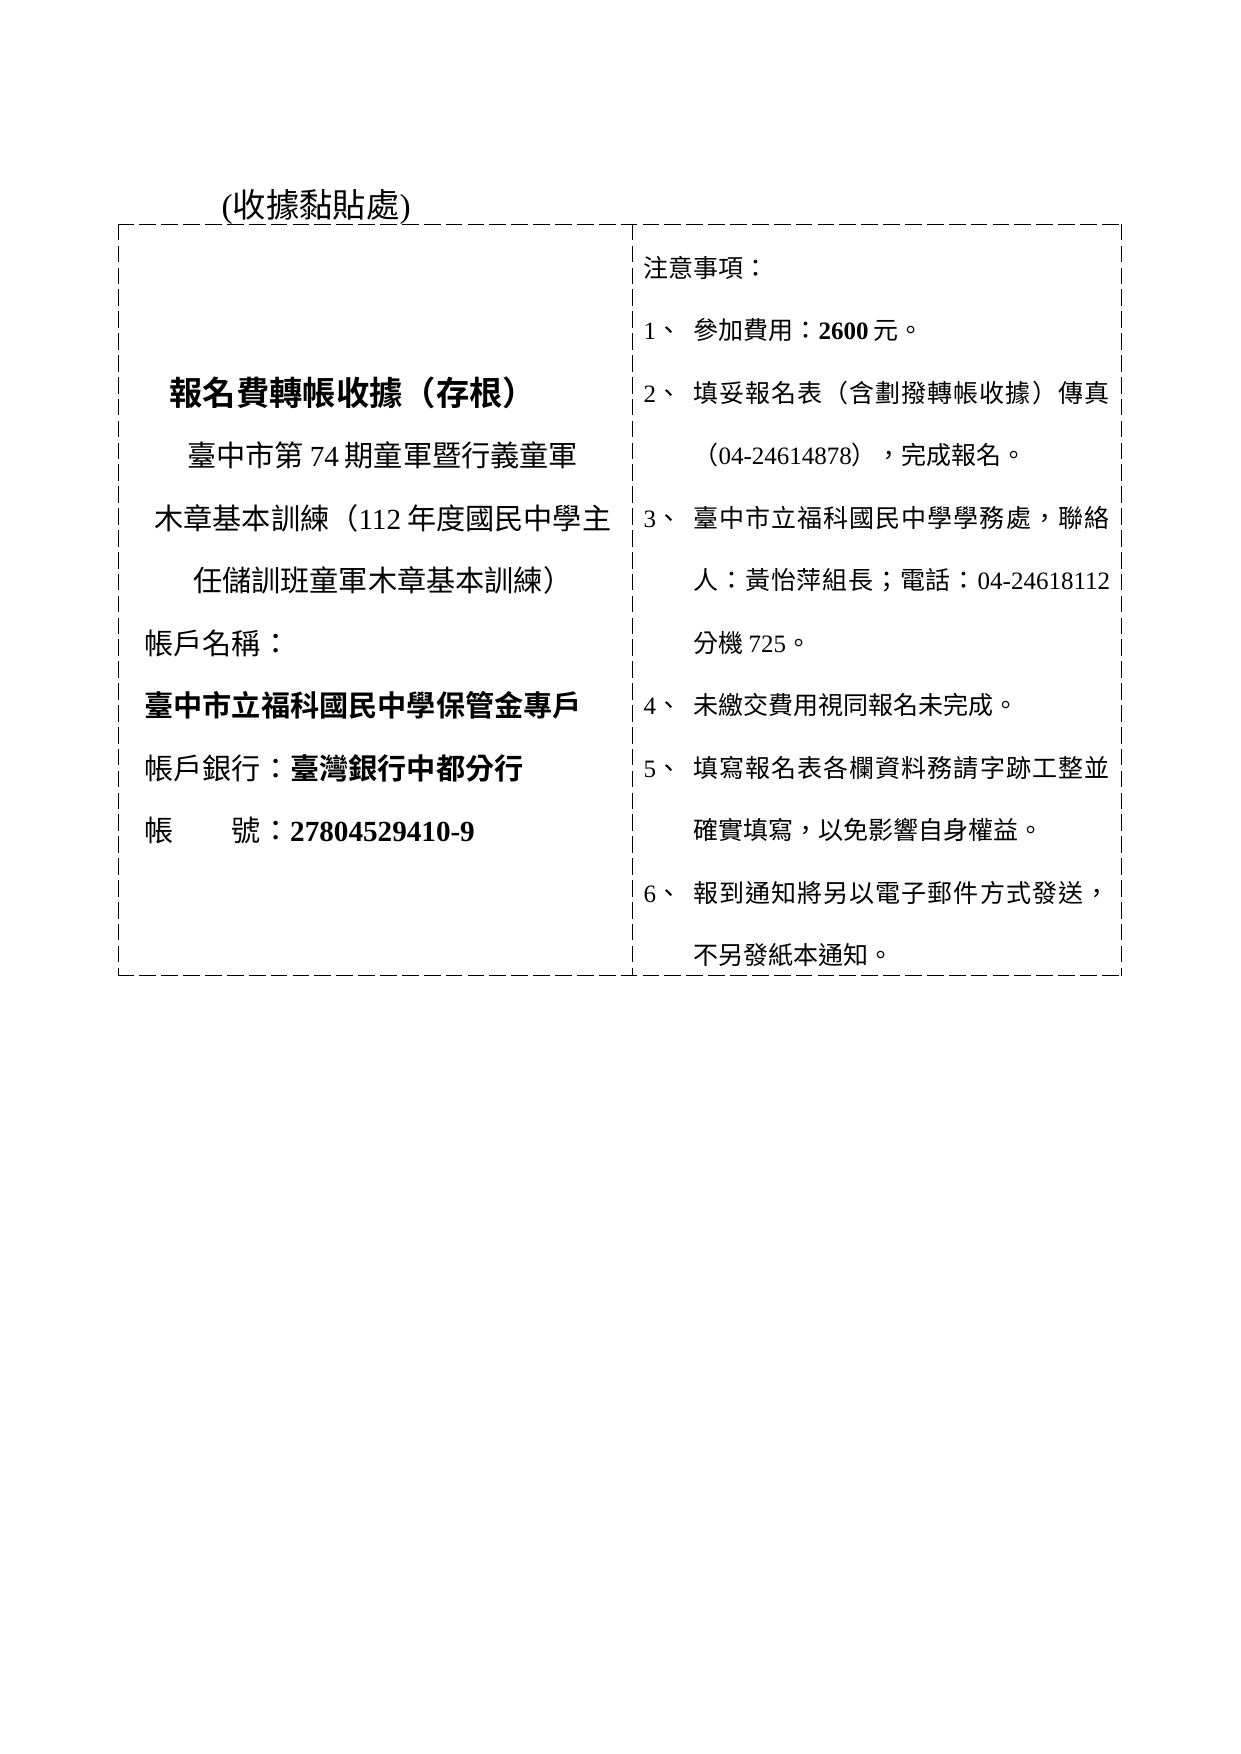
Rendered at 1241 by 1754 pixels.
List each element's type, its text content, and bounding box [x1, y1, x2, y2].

table_header 報名費轉帳收據（存根） 臺中市第74期童軍暨行義童軍 木章基本訓練（112年度國民中學主任儲訓班童軍木章基本訓練） 帳戶名稱： 臺中市立福科國民中學保管金專戶 帳戶銀行：臺灣銀行中都分行 帳 號：27804529410-9 [118, 224, 632, 975]
text (收據黏貼處) [118, 161, 1122, 224]
table_header 注意事項： 參加費用：2600元。 填妥報名表（含劃撥轉帳收據）傳真 （04-24614878），完成報名。 臺中市立福科國民中學學務處，聯絡人：黃怡萍組長；電話：04-24618112分機725。 未繳交費用視同報名未完成。 填寫報名表各欄資料務請字跡工整並確實填寫，以免影響自身權益。 報到通知將另以電子郵件方式發送，不另發紙本通知。 [632, 224, 1121, 975]
